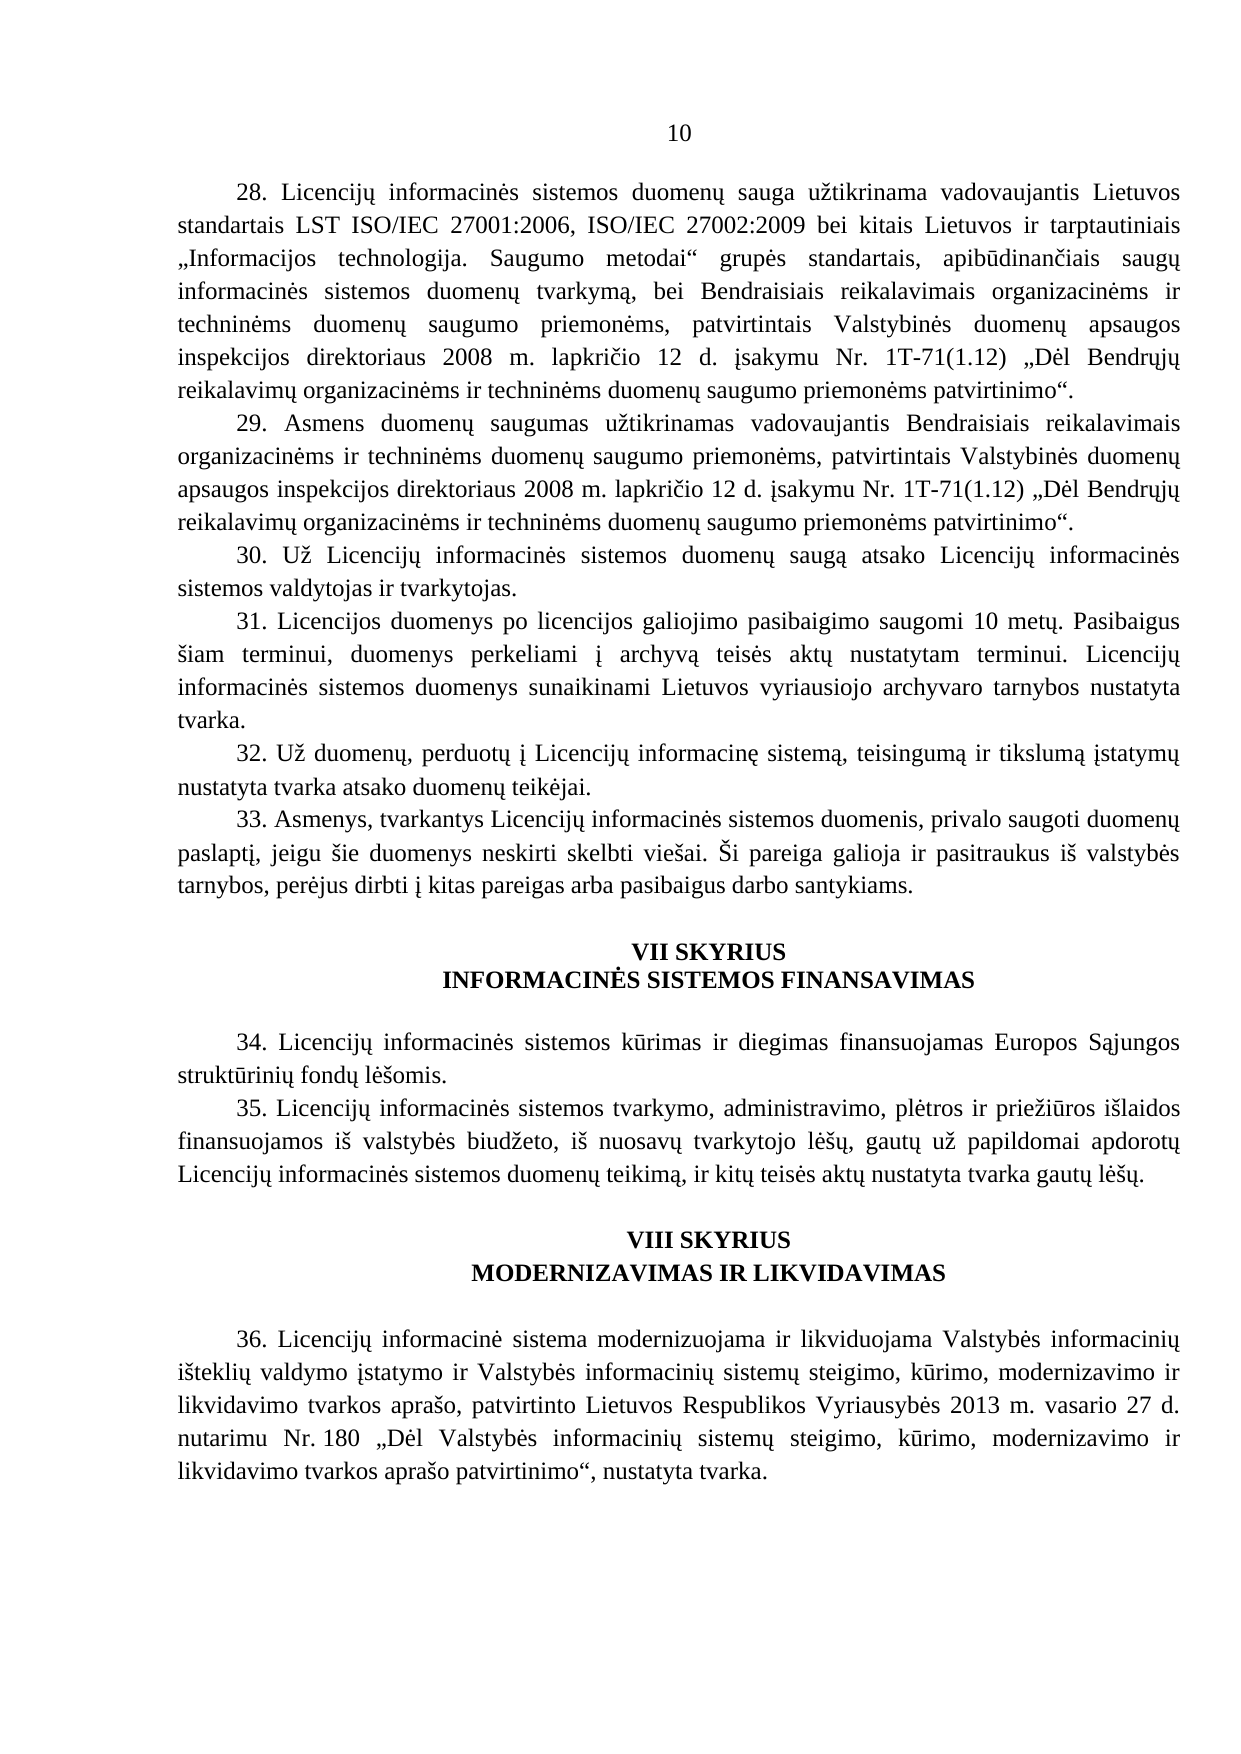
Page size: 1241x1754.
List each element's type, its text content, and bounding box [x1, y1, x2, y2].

text MODERNIZAVIMAS IR LIKVIDAVIMAS [177, 1258, 1181, 1287]
text 36. Licencijų informacinė sistema modernizuojama ir likviduojama Valstybės informacinių išteklių valdymo įstatymo ir Valstybės informacinių sistemų steigimo, kūrimo, modernizavimo ir likvidavimo tvarkos aprašo, patvirtinto Lietuvos Respublikos Vyriausybės 2013 m. vasario 27 d. nutarimu Nr. 180 „Dėl Valstybės informacinių sistemų steigimo, kūrimo, modernizavimo ir likvidavimo tvarkos aprašo patvirtinimo“, nustatyta tvarka. [177, 1324, 1181, 1485]
text 33. Asmenys, tvarkantys Licencijų informacinės sistemos duomenis, privalo saugoti duomenų paslaptį, jeigu šie duomenys neskirti skelbti viešai. Ši pareiga galioja ir pasitraukus iš valstybės tarnybos, perėjus dirbti į kitas pareigas arba pasibaigus darbo santykiams. [177, 804, 1181, 899]
text 34. Licencijų informacinės sistemos kūrimas ir diegimas finansuojamas Europos Sąjungos struktūrinių fondų lėšomis. [177, 1027, 1181, 1089]
text 28. Licencijų informacinės sistemos duomenų sauga užtikrinama vadovaujantis Lietuvos standartais LST ISO/IEC 27001:2006, ISO/IEC 27002:2009 bei kitais Lietuvos ir tarptautiniais „Informacijos technologija. Saugumo metodai“ grupės standartais, apibūdinančiais saugų informacinės sistemos duomenų tvarkymą, bei Bendraisiais reikalavimais organizacinėms ir techninėms duomenų saugumo priemonėms, patvirtintais Valstybinės duomenų apsaugos inspekcijos direktoriaus 2008 m. lapkričio 12 d. įsakymu Nr. 1T-71(1.12) „Dėl Bendrųjų reikalavimų organizacinėms ir techninėms duomenų saugumo priemonėms patvirtinimo“. [177, 177, 1181, 404]
text VII SKYRIUS [177, 937, 1181, 965]
text 31. Licencijos duomenys po licencijos galiojimo pasibaigimo saugomi 10 metų. Pasibaigus šiam terminui, duomenys perkeliami į archyvą teisės aktų nustatytam terminui. Licencijų informacinės sistemos duomenys sunaikinami Lietuvos vyriausiojo archyvaro tarnybos nustatyta tvarka. [177, 606, 1181, 734]
text 35. Licencijų informacinės sistemos tvarkymo, administravimo, plėtros ir priežiūros išlaidos finansuojamos iš valstybės biudžeto, iš nuosavų tvarkytojo lėšų, gautų už papildomai apdorotų Licencijų informacinės sistemos duomenų teikimą, ir kitų teisės aktų nustatyta tvarka gautų lėšų. [177, 1093, 1181, 1188]
text INFORMACINĖS SISTEMOS FINANSAVIMAS [177, 965, 1181, 994]
text 29. Asmens duomenų saugumas užtikrinamas vadovaujantis Bendraisiais reikalavimais organizacinėms ir techninėms duomenų saugumo priemonėms, patvirtintais Valstybinės duomenų apsaugos inspekcijos direktoriaus 2008 m. lapkričio 12 d. įsakymu Nr. 1T-71(1.12) „Dėl Bendrųjų reikalavimų organizacinėms ir techninėms duomenų saugumo priemonėms patvirtinimo“. [177, 408, 1181, 536]
text 32. Už duomenų, perduotų į Licencijų informacinę sistemą, teisingumą ir tikslumą įstatymų nustatyta tvarka atsako duomenų teikėjai. [177, 738, 1181, 800]
text VIII SKYRIUS [177, 1225, 1181, 1254]
text 30. Už Licencijų informacinės sistemos duomenų saugą atsako Licencijų informacinės sistemos valdytojas ir tvarkytojas. [177, 540, 1181, 602]
